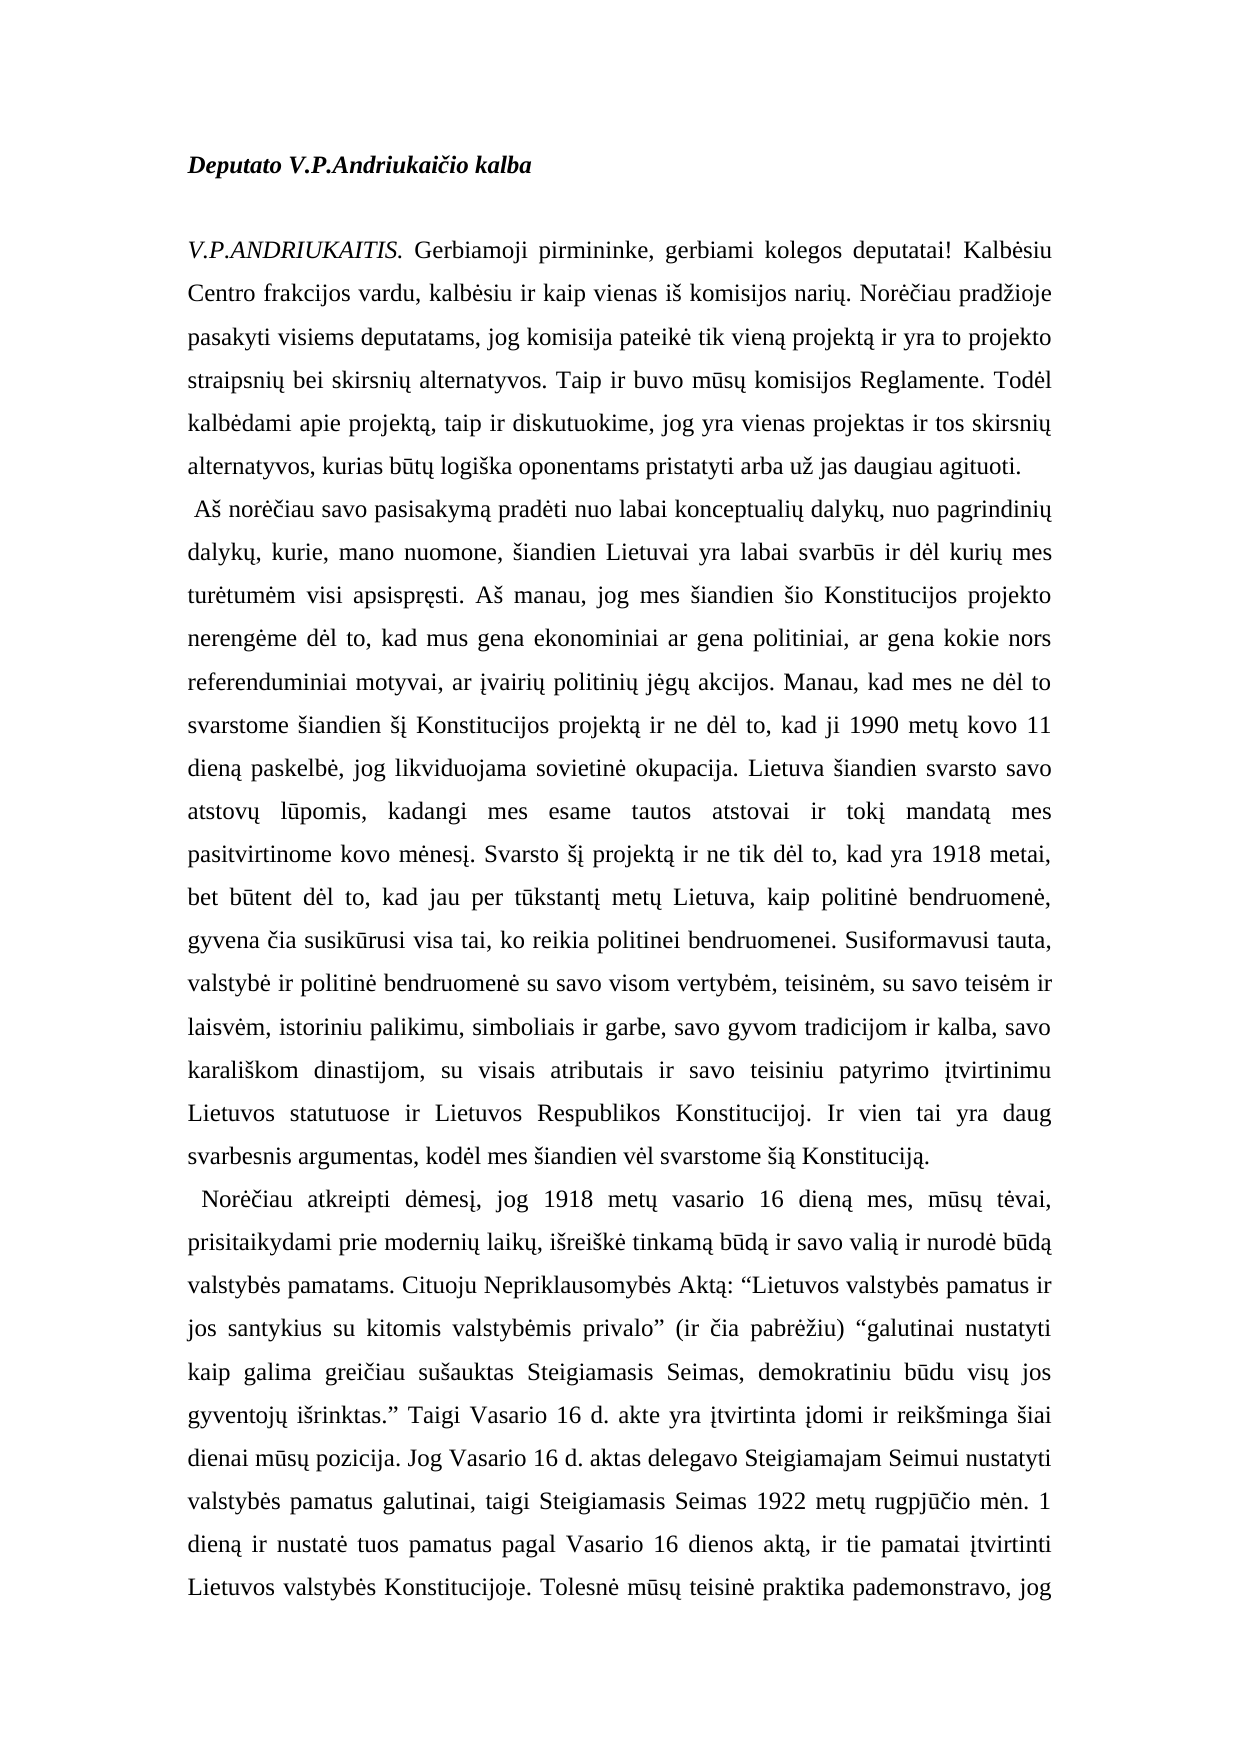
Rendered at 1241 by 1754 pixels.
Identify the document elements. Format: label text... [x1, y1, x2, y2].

text Aš norėčiau savo pasisakymą pradėti nuo labai konceptualių dalykų, nuo pagrindinių dalykų, kurie, mano nuomone, šiandien Lietuvai yra labai svarbūs ir dėl kurių mes turėtumėm visi apsispręsti. Aš manau, jog mes šiandien šio Konstitucijos projekto nerengėme dėl to, kad mus gena ekonominiai ar gena politiniai, ar gena kokie nors referenduminiai motyvai, ar įvairių politinių jėgų akcijos. Manau, kad mes ne dėl to svarstome šiandien šį Konstitucijos projektą ir ne dėl to, kad ji 1990 metų kovo 11 dieną paskelbė, jog likviduojama sovietinė okupacija. Lietuva šiandien svarsto savo atstovų lūpomis, kadangi mes esame tautos atstovai ir tokį mandatą mes pasitvirtinome kovo mėnesį. Svarsto šį projektą ir ne tik dėl to, kad yra 1918 metai, bet būtent dėl to, kad jau per tūkstantį metų Lietuva, kaip politinė bendruomenė, gyvena čia susikūrusi visa tai, ko reikia politinei bendruomenei. Susiformavusi tauta, valstybė ir politinė bendruomenė su savo visom vertybėm, teisinėm, su savo teisėm ir laisvėm, istoriniu palikimu, simboliais ir garbe, savo gyvom tradicijom ir kalba, savo karališkom dinastijom, su visais atributais ir savo teisiniu patyrimo įtvirtinimu Lietuvos statutuose ir Lietuvos Respublikos Konstitucijoj. Ir vien tai yra daug svarbesnis argumentas, kodėl mes šiandien vėl svarstome šią Konstituciją. [187, 494, 1053, 1170]
text Norėčiau atkreipti dėmesį, jog 1918 metų vasario 16 dieną mes, mūsų tėvai, prisitaikydami prie modernių laikų, išreiškė tinkamą būdą ir savo valią ir nurodė būdą valstybės pamatams. Cituoju Nepriklausomybės Aktą: “Lietuvos valstybės pamatus ir jos santykius su kitomis valstybėmis privalo” (ir čia pabrėžiu) “galutinai nustatyti kaip galima greičiau sušauktas Steigiamasis Seimas, demokratiniu būdu visų jos gyventojų išrinktas.” Taigi Vasario 16 d. akte yra įtvirtinta įdomi ir reikšminga šiai dienai mūsų pozicija. Jog Vasario 16 d. aktas delegavo Steigiamajam Seimui nustatyti valstybės pamatus galutinai, taigi Steigiamasis Seimas 1922 metų rugpjūčio mėn. 1 dieną ir nustatė tuos pamatus pagal Vasario 16 dienos aktą, ir tie pamatai įtvirtinti Lietuvos valstybės Konstitucijoje. Tolesnė mūsų teisinė praktika pademonstravo, jog [187, 1184, 1053, 1601]
subtitle Deputato V.P.Andriukaičio kalba [187, 150, 1053, 179]
text V.P.ANDRIUKAITIS. Gerbiamoji pirmininke, gerbiami kolegos deputatai! Kalbėsiu Centro frakcijos vardu, kalbėsiu ir kaip vienas iš komisijos narių. Norėčiau pradžioje pasakyti visiems deputatams, jog komisija pateikė tik vieną projektą ir yra to projekto straipsnių bei skirsnių alternatyvos. Taip ir buvo mūsų komisijos Reglamente. Todėl kalbėdami apie projektą, taip ir diskutuokime, jog yra vienas projektas ir tos skirsnių alternatyvos, kurias būtų logiška oponentams pristatyti arba už jas daugiau agituoti. [187, 235, 1053, 480]
